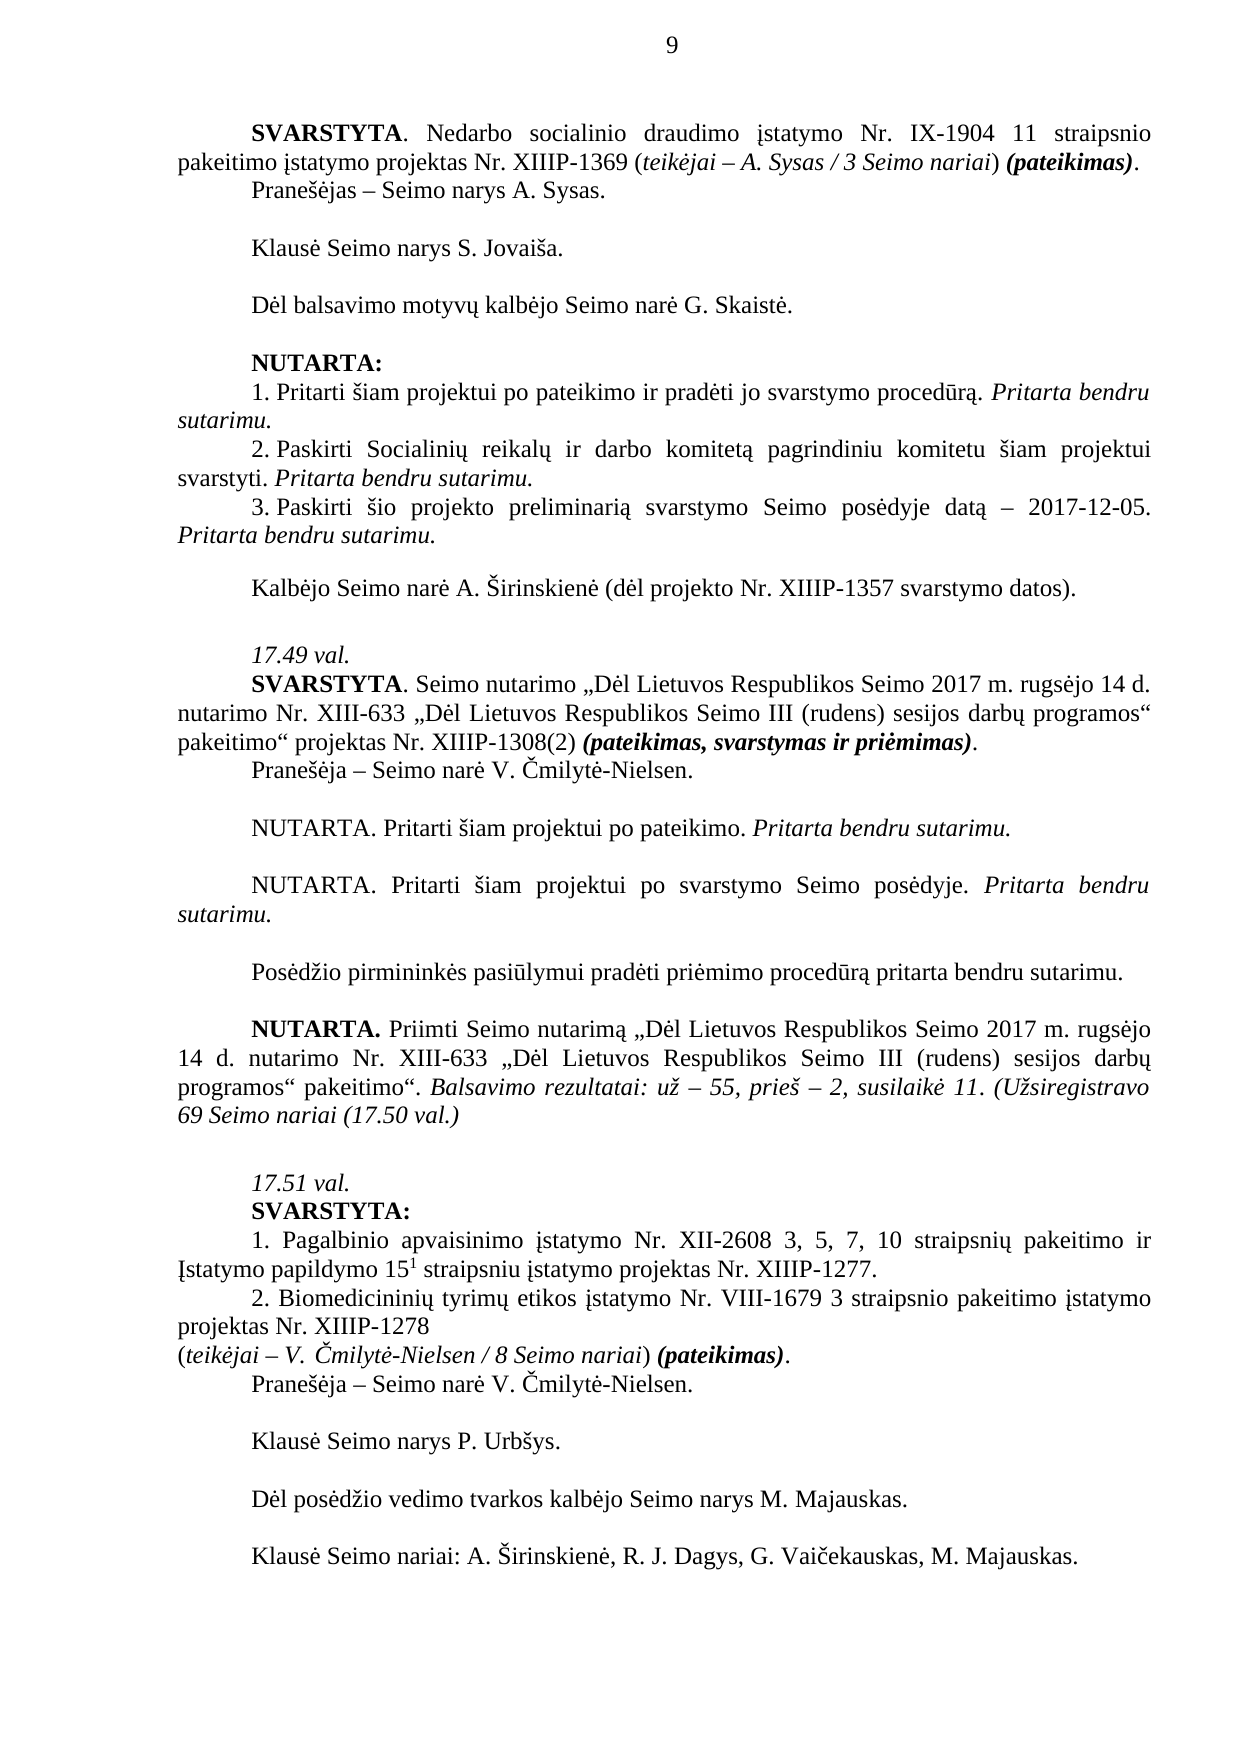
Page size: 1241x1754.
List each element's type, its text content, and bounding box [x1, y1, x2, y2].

text 2. Paskirti Socialinių reikalų ir darbo komitetą pagrindiniu komitetu šiam projektui svarstyti. Pritarta bendru sutarimu. [177, 434, 1152, 492]
text NUTARTA. Priimti Seimo nutarimą „Dėl Lietuvos Respublikos Seimo 2017 m. rugsėjo 14 d. nutarimo Nr. XIII-633 „Dėl Lietuvos Respublikos Seimo III (rudens) sesijos darbų programos“ pakeitimo“. Balsavimo rezultatai: už – 55, prieš – 2, susilaikė 11. (Užsiregistravo 69 Seimo nariai (17.50 val.) [177, 1014, 1152, 1129]
text Klausė Seimo nariai: A. Širinskienė, R. J. Dagys, G. Vaičekauskas, M. Majauskas. [177, 1541, 1152, 1570]
text (teikėjai – V. Čmilytė-Nielsen / 8 Seimo nariai) (pateikimas). [177, 1340, 1152, 1369]
text Klausė Seimo narys S. Jovaiša. [177, 233, 1152, 262]
text 1. Pritarti šiam projektui po pateikimo ir pradėti jo svarstymo procedūrą. Pritarta bendru sutarimu. [177, 377, 1152, 434]
text SVARSTYTA. Seimo nutarimo „Dėl Lietuvos Respublikos Seimo 2017 m. rugsėjo 14 d. nutarimo Nr. XIII-633 „Dėl Lietuvos Respublikos Seimo III (rudens) sesijos darbų programos“ pakeitimo“ projektas Nr. XIIIP-1308(2) (pateikimas, svarstymas ir priėmimas). [177, 669, 1152, 756]
text NUTARTA. Pritarti šiam projektui po pateikimo. Pritarta bendru sutarimu. [177, 813, 1152, 842]
text SVARSTYTA: [177, 1196, 1152, 1225]
text Dėl posėdžio vedimo tvarkos kalbėjo Seimo narys M. Majauskas. [177, 1484, 1152, 1513]
text NUTARTA. Pritarti šiam projektui po svarstymo Seimo posėdyje. Pritarta bendru sutarimu. [177, 871, 1152, 928]
text 17.51 val. [177, 1168, 1152, 1196]
text Posėdžio pirmininkės pasiūlymui pradėti priėmimo procedūrą pritarta bendru sutarimu. [177, 957, 1152, 986]
text NUTARTA: [177, 348, 1152, 377]
text SVARSTYTA. Nedarbo socialinio draudimo įstatymo Nr. IX-1904 11 straipsnio pakeitimo įstatymo projektas Nr. XIIIP-1369 (teikėjai – A. Sysas / 3 Seimo nariai) (pateikimas). [177, 118, 1152, 176]
text Kalbėjo Seimo narė A. Širinskienė (dėl projekto Nr. XIIIP-1357 svarstymo datos). [177, 573, 1152, 602]
text Klausė Seimo narys P. Urbšys. [177, 1426, 1152, 1455]
text Pranešėja – Seimo narė V. Čmilytė-Nielsen. [177, 756, 1152, 784]
text 3. Paskirti šio projekto preliminarią svarstymo Seimo posėdyje datą – 2017-12-05. Pritarta bendru sutarimu. [177, 492, 1152, 549]
text 2. Biomedicininių tyrimų etikos įstatymo Nr. VIII-1679 3 straipsnio pakeitimo įstatymo projektas Nr. XIIIP-1278 [177, 1283, 1152, 1340]
text Pranešėja – Seimo narė V. Čmilytė-Nielsen. [177, 1369, 1152, 1398]
text Pranešėjas – Seimo narys A. Sysas. [177, 176, 1152, 204]
text Dėl balsavimo motyvų kalbėjo Seimo narė G. Skaistė. [177, 291, 1152, 319]
text 1. Pagalbinio apvaisinimo įstatymo Nr. XII-2608 3, 5, 7, 10 straipsnių pakeitimo ir Įstatymo papildymo 151 straipsniu įstatymo projektas Nr. XIIIP-1277. [177, 1225, 1152, 1283]
text 17.49 val. [177, 641, 1152, 669]
